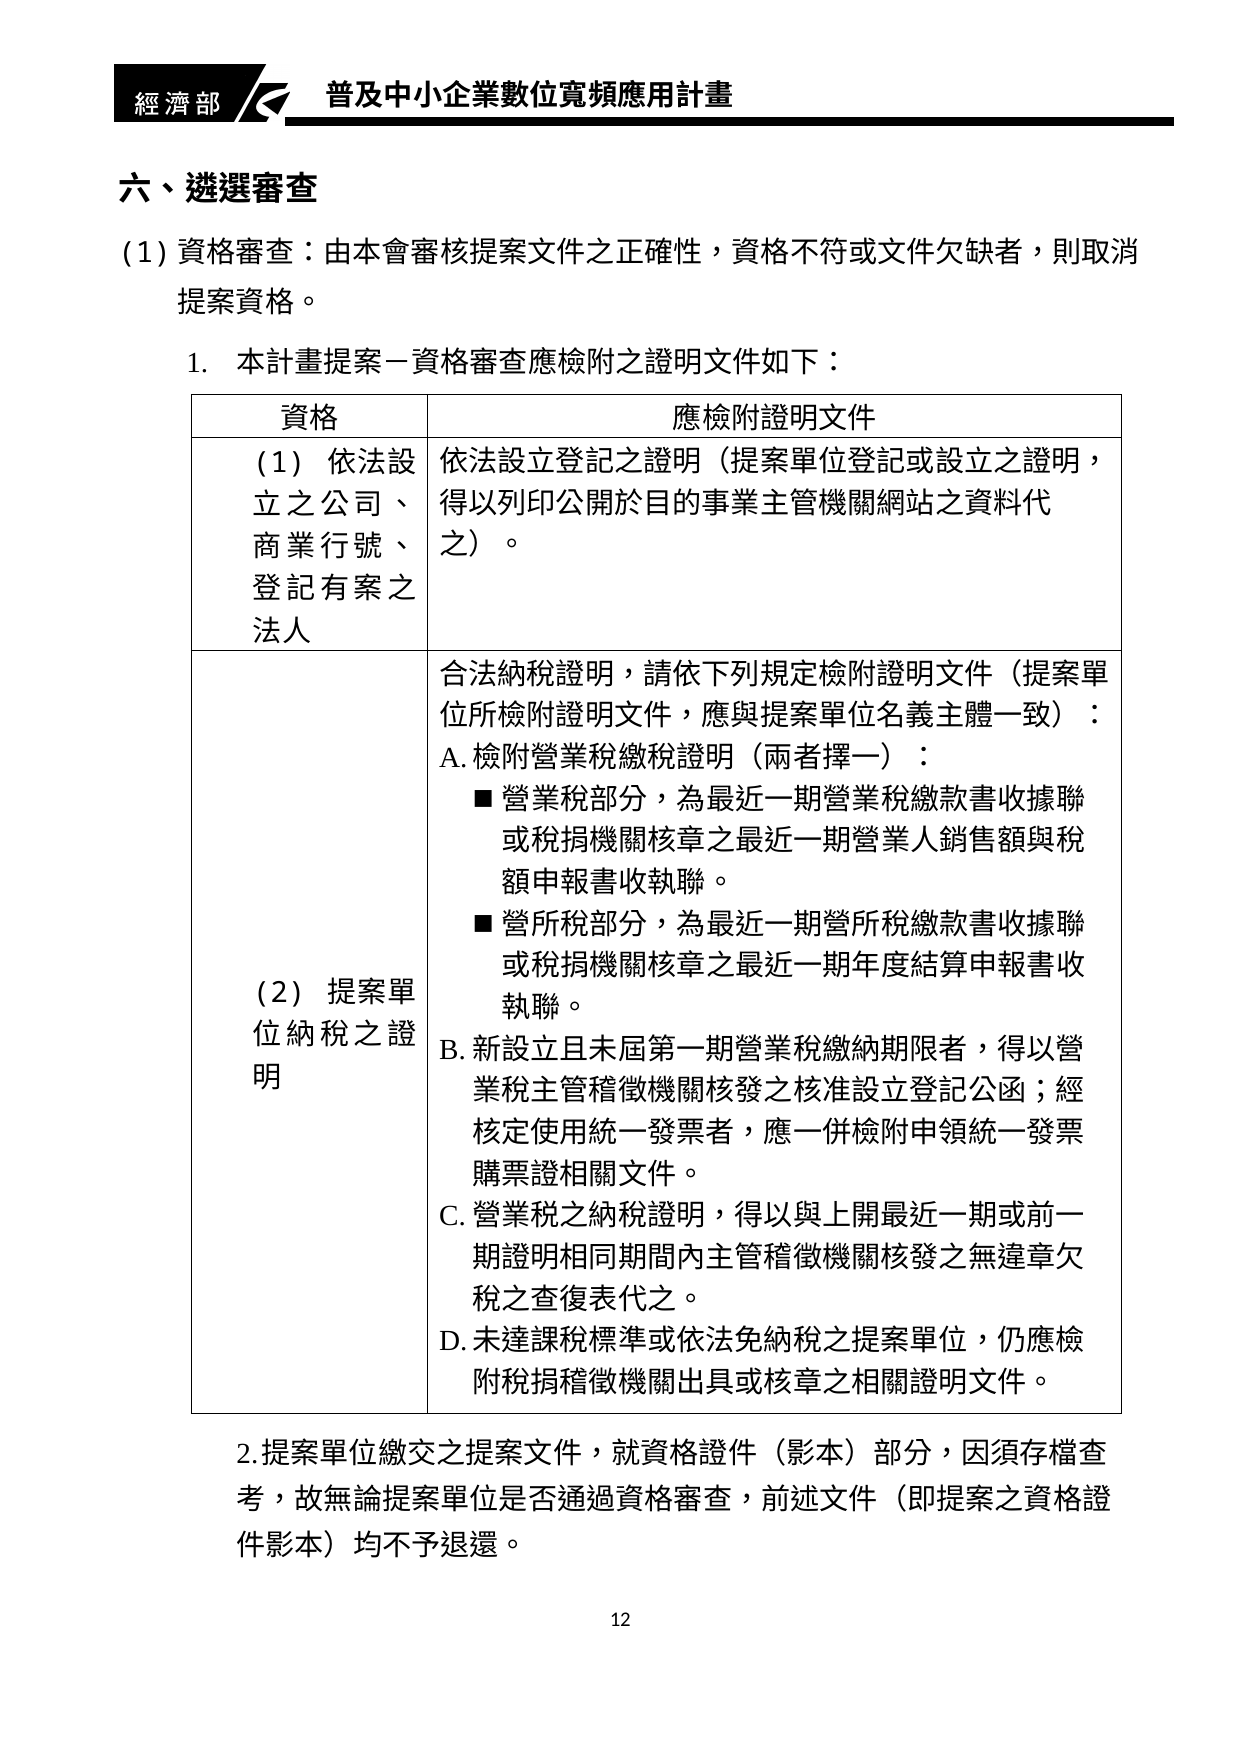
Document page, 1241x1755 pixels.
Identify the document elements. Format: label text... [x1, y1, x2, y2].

list 資格審查：由本會審核提案文件之正確性，資格不符或文件欠缺者，則取消 [118, 223, 1211, 273]
table_cell 依法設立登記之證明（提案單位登記或設立之證明，得以列印公開於目的事業主管機關網站之資料代之）。 [428, 438, 1121, 650]
table_cell 合法納稅證明，請依下列規定檢附證明文件（提案單位所檢附證明文件，應與提案單位名義主體一致）： 檢附營業稅繳稅證明（兩者擇一）： 營業稅部分，為最近一期營業稅繳款書收據聯或稅捐機關核章之最近一期營業人銷售額與稅額申報書收執聯。 營所稅部分，為最近一期營所稅繳款書收據聯或稅捐機關核章之最近一期年度結算申報書收執聯。 新設立且未屆第一期營業稅繳納期限者，得以營業稅主管稽徵機關核發之核准設立登記公函；經核定使用統一發票者，應一併檢附申領統一發票購票證相關文件。 營業税之納稅證明，得以與上開最近一期或前一期證明相同期間內主管稽徵機關核發之無違章欠稅之查復表代之。 未達課稅標準或依法免納稅之提案單位，仍應檢附稅捐稽徵機關出具或核章之相關證明文件。 [428, 651, 1121, 1413]
text 提案資格。 [177, 273, 1211, 323]
list 提案單位繳交之提案文件，就資格證件（影本）部分，因須存檔查考，故無論提案單位是否通過資格審查，前述文件（即提案之資格證件影本）均不予退還。 [236, 1427, 1122, 1564]
table_cell 依法設立之公司、商業行號、登記有案之法人 [192, 438, 427, 650]
list 本計畫提案－資格審查應檢附之證明文件如下： [186, 335, 1122, 381]
subtitle 六、遴選審查 [118, 160, 1122, 210]
table_header 應檢附證明文件 [428, 395, 1121, 437]
table_header 資格 [192, 395, 427, 437]
table_cell 提案單位納稅之證明 [192, 651, 427, 1413]
